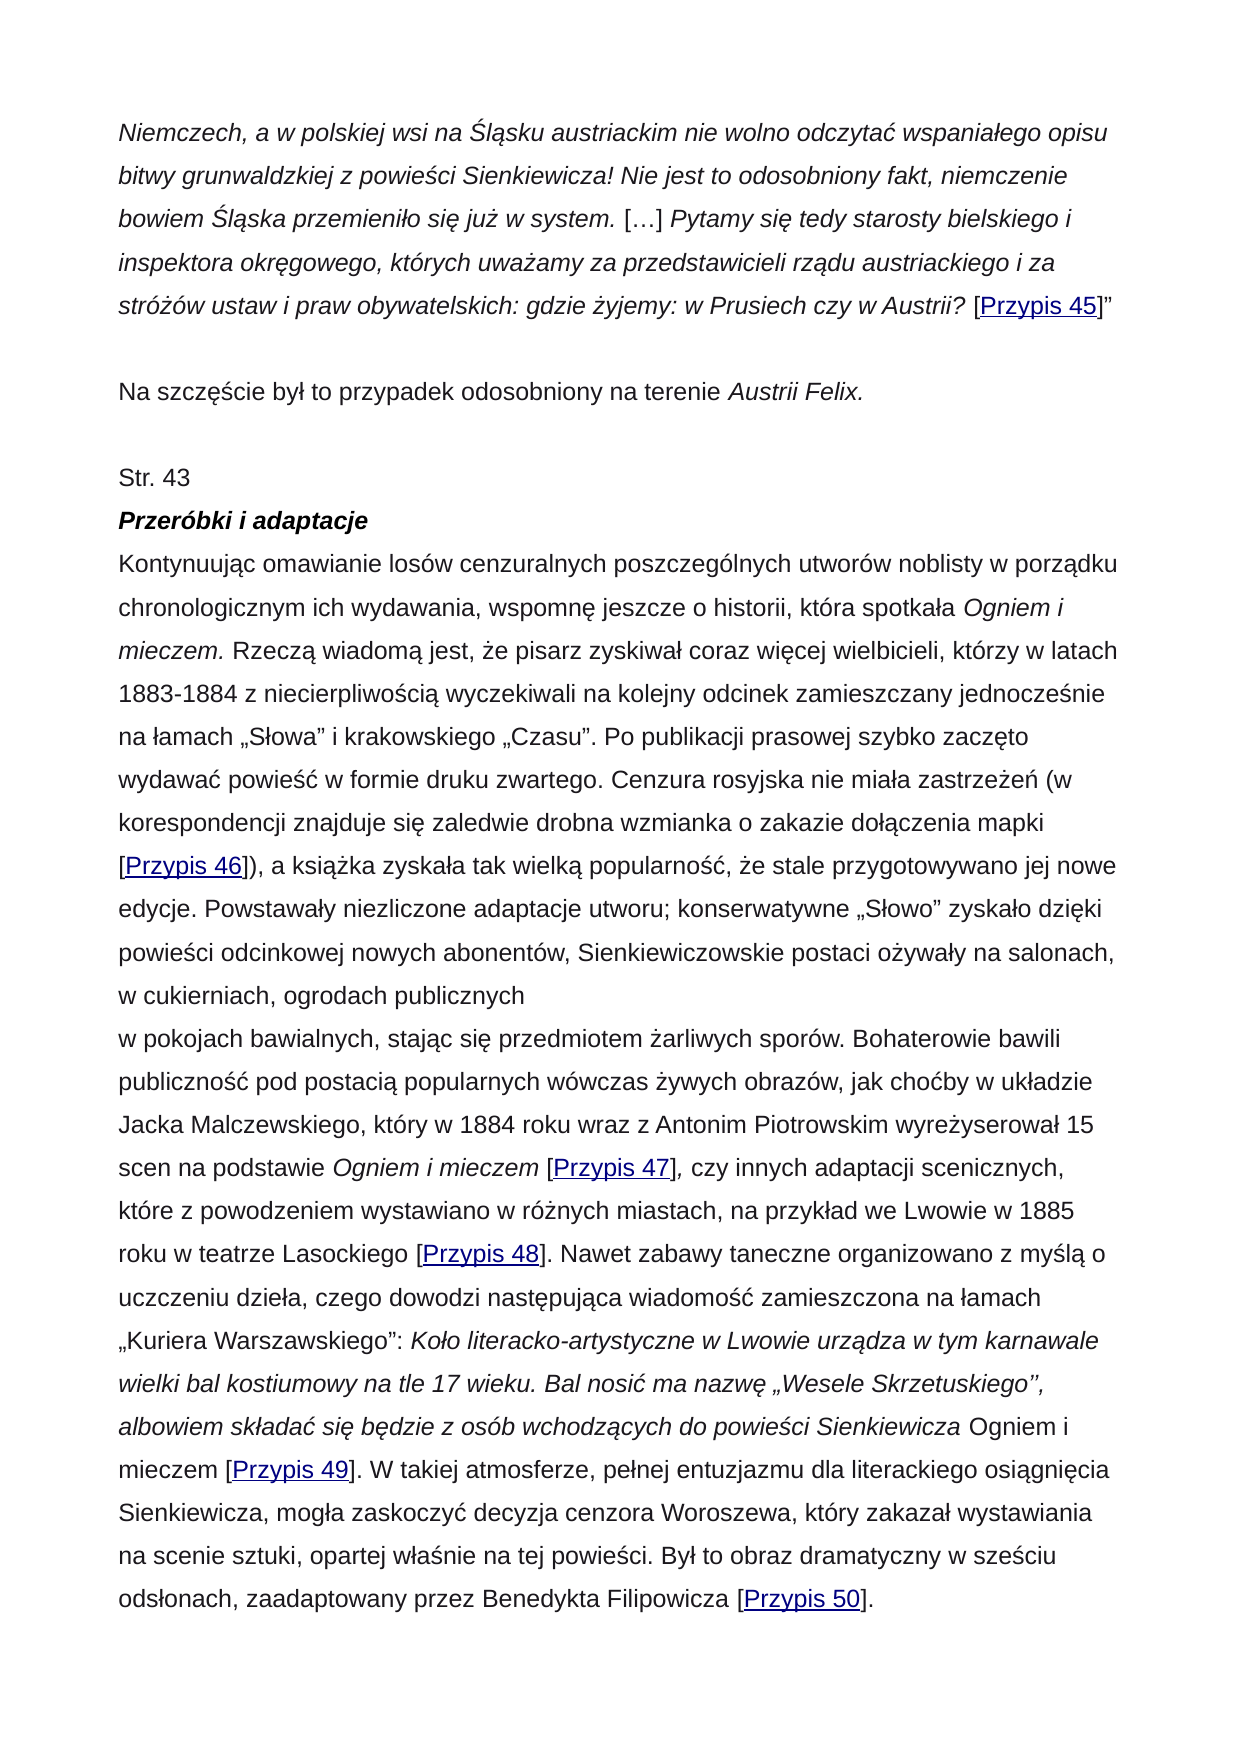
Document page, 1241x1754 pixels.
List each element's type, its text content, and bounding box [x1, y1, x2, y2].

text Niemczech, a w polskiej wsi na Śląsku austriackim nie wolno odczytać wspaniałego opisu bitwy grunwaldzkiej z powieści Sienkiewicza! Nie jest to odosobniony fakt, niemczenie bowiem Śląska przemieniło się już w system. […] Pytamy się tedy starosty bielskiego i inspektora okręgowego, których uważamy za przedstawicieli rządu austriackiego i za stróżów ustaw i praw obywatelskich: gdzie żyjemy: w Prusiech czy w Austrii? [Przypis 45]” [118, 118, 1122, 319]
text Kontynuując omawianie losów cenzuralnych poszczególnych utworów noblisty w porządku chronologicznym ich wydawania, wspomnę jeszcze o historii, która spotkała Ogniem i mieczem. Rzeczą wiadomą jest, że pisarz zyskiwał coraz więcej wielbicieli, którzy w latach 1883-1884 z niecierpliwością wyczekiwali na kolejny odcinek zamieszczany jednocześnie na łamach „Słowa” i krakowskiego „Czasu”. Po publikacji prasowej szybko zaczęto wydawać powieść w formie druku zwartego. Cenzura rosyjska nie miała zastrzeżeń (w korespondencji znajduje się zaledwie drobna wzmianka o zakazie dołączenia mapki [Przypis 46]), a książka zyskała tak wielką popularność, że stale przygotowywano jej nowe edycje. Powstawały niezliczone adaptacje utworu; konserwatywne „Słowo” zyskało dzięki powieści odcinkowej nowych abonentów, Sienkiewiczowskie postaci ożywały na salonach, w cukierniach, ogrodach publicznych [118, 549, 1122, 1009]
text w pokojach bawialnych, stając się przedmiotem żarliwych sporów. Bohaterowie bawili publiczność pod postacią popularnych wówczas żywych obrazów, jak choćby w układzie Jacka Malczewskiego, który w 1884 roku wraz z Antonim Piotrowskim wyreżyserował 15 scen na podstawie Ogniem i mieczem [Przypis 47], czy innych adaptacji scenicznych, które z powodzeniem wystawiano w różnych miastach, na przykład we Lwowie w 1885 roku w teatrze Lasockiego [Przypis 48]. Nawet zabawy taneczne organizowano z myślą o uczczeniu dzieła, czego dowodzi następująca wiadomość zamieszczona na łamach „Kuriera Warszawskiego”: Koło literacko-artystyczne w Lwowie urządza w tym karnawale wielki bal kostiumowy na tle 17 wieku. Bal nosić ma nazwę „Wesele Skrzetuskiego’’, albowiem składać się będzie z osób wchodzących do powieści Sienkiewicza Ogniem i mieczem [Przypis 49]. W takiej atmosferze, pełnej entuzjazmu dla literackiego osiągnięcia Sienkiewicza, mogła zaskoczyć decyzja cenzora Woroszewa, który zakazał wystawiania na scenie sztuki, opartej właśnie na tej powieści. Był to obraz dramatyczny w sześciu odsłonach, zaadaptowany przez Benedykta Filipowicza [Przypis 50]. [118, 1024, 1122, 1613]
text Na szczęście był to przypadek odosobniony na terenie Austrii Felix. [118, 377, 1122, 406]
text Str. 43 [118, 463, 1122, 492]
subtitle Przeróbki i adaptacje [118, 506, 1122, 535]
